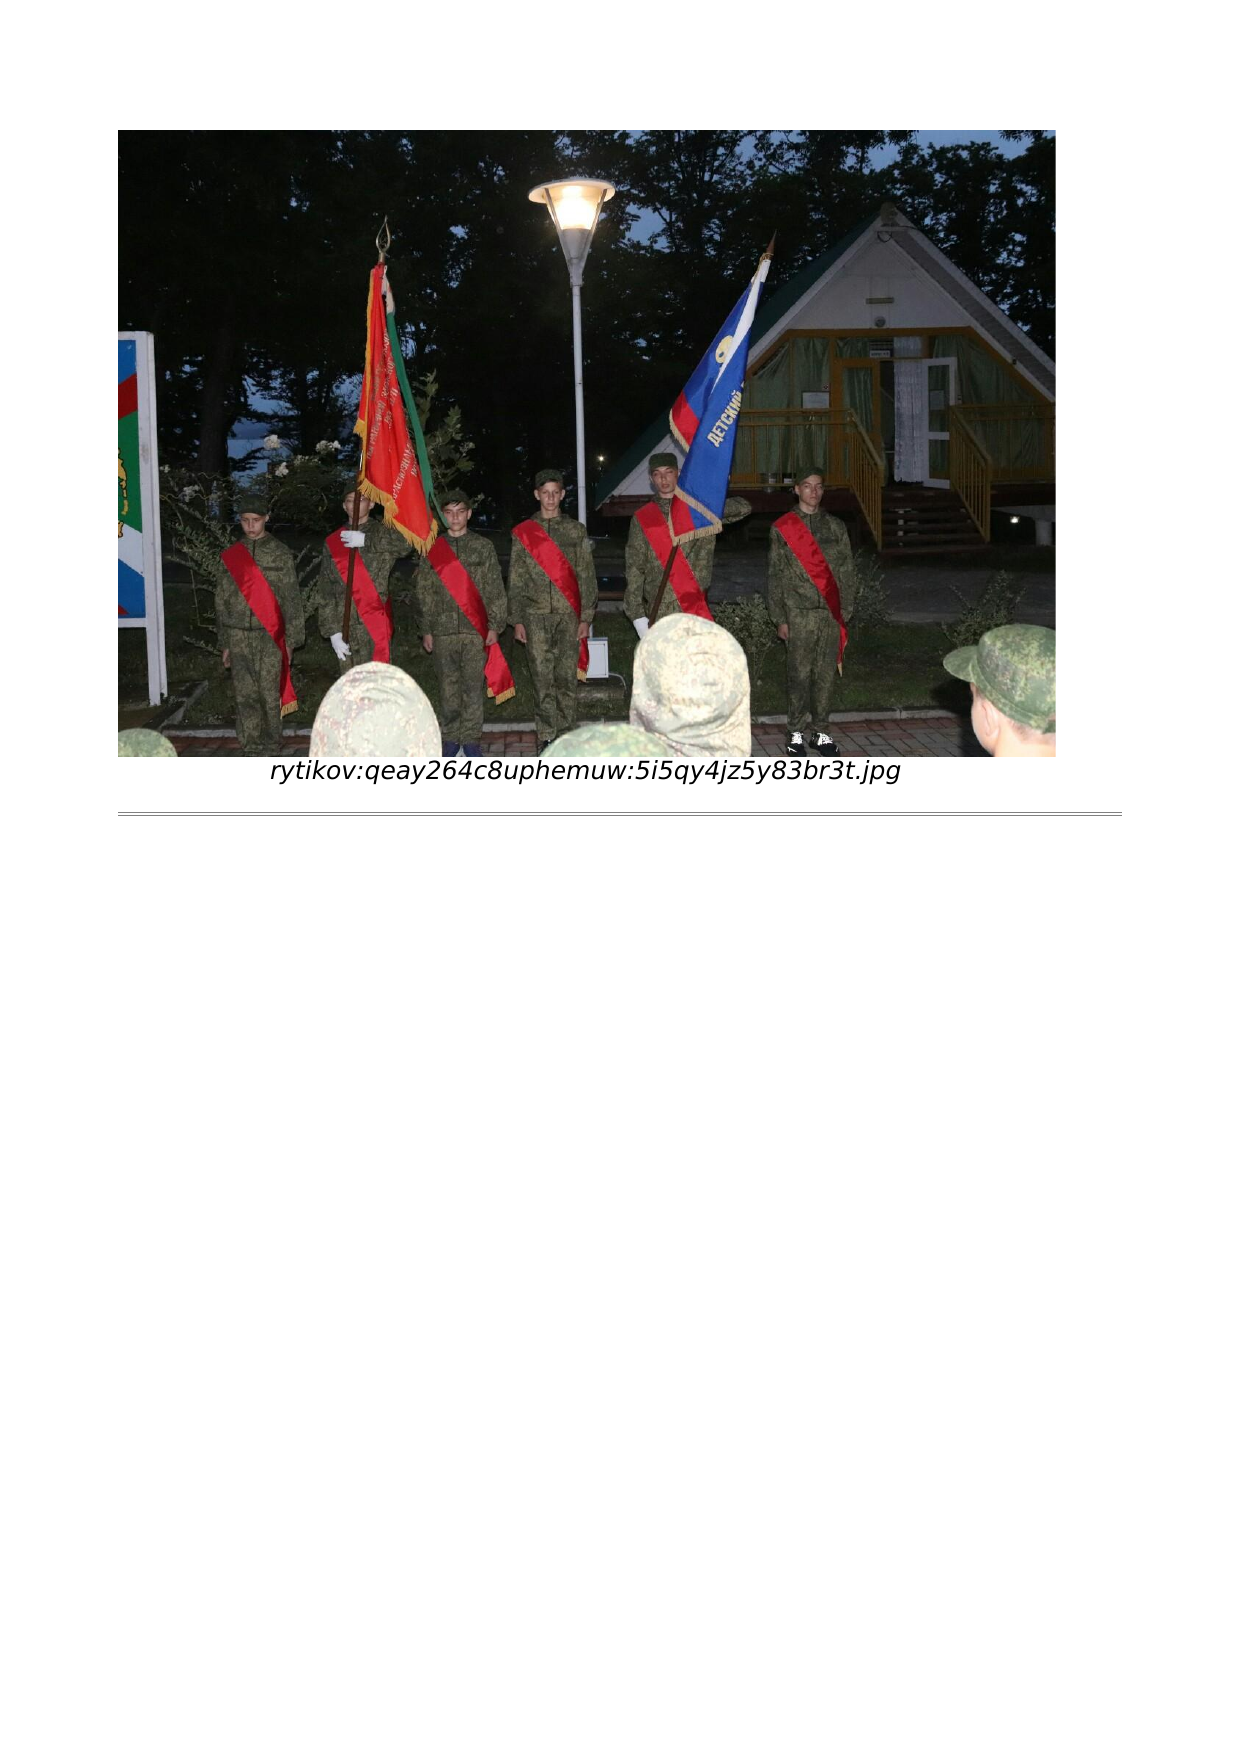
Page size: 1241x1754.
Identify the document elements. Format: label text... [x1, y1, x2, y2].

picture [118, 130, 1056, 757]
text rytikov:qeay264c8uphemuw:5i5qy4jz5y83br3t.jpg [118, 757, 1056, 785]
